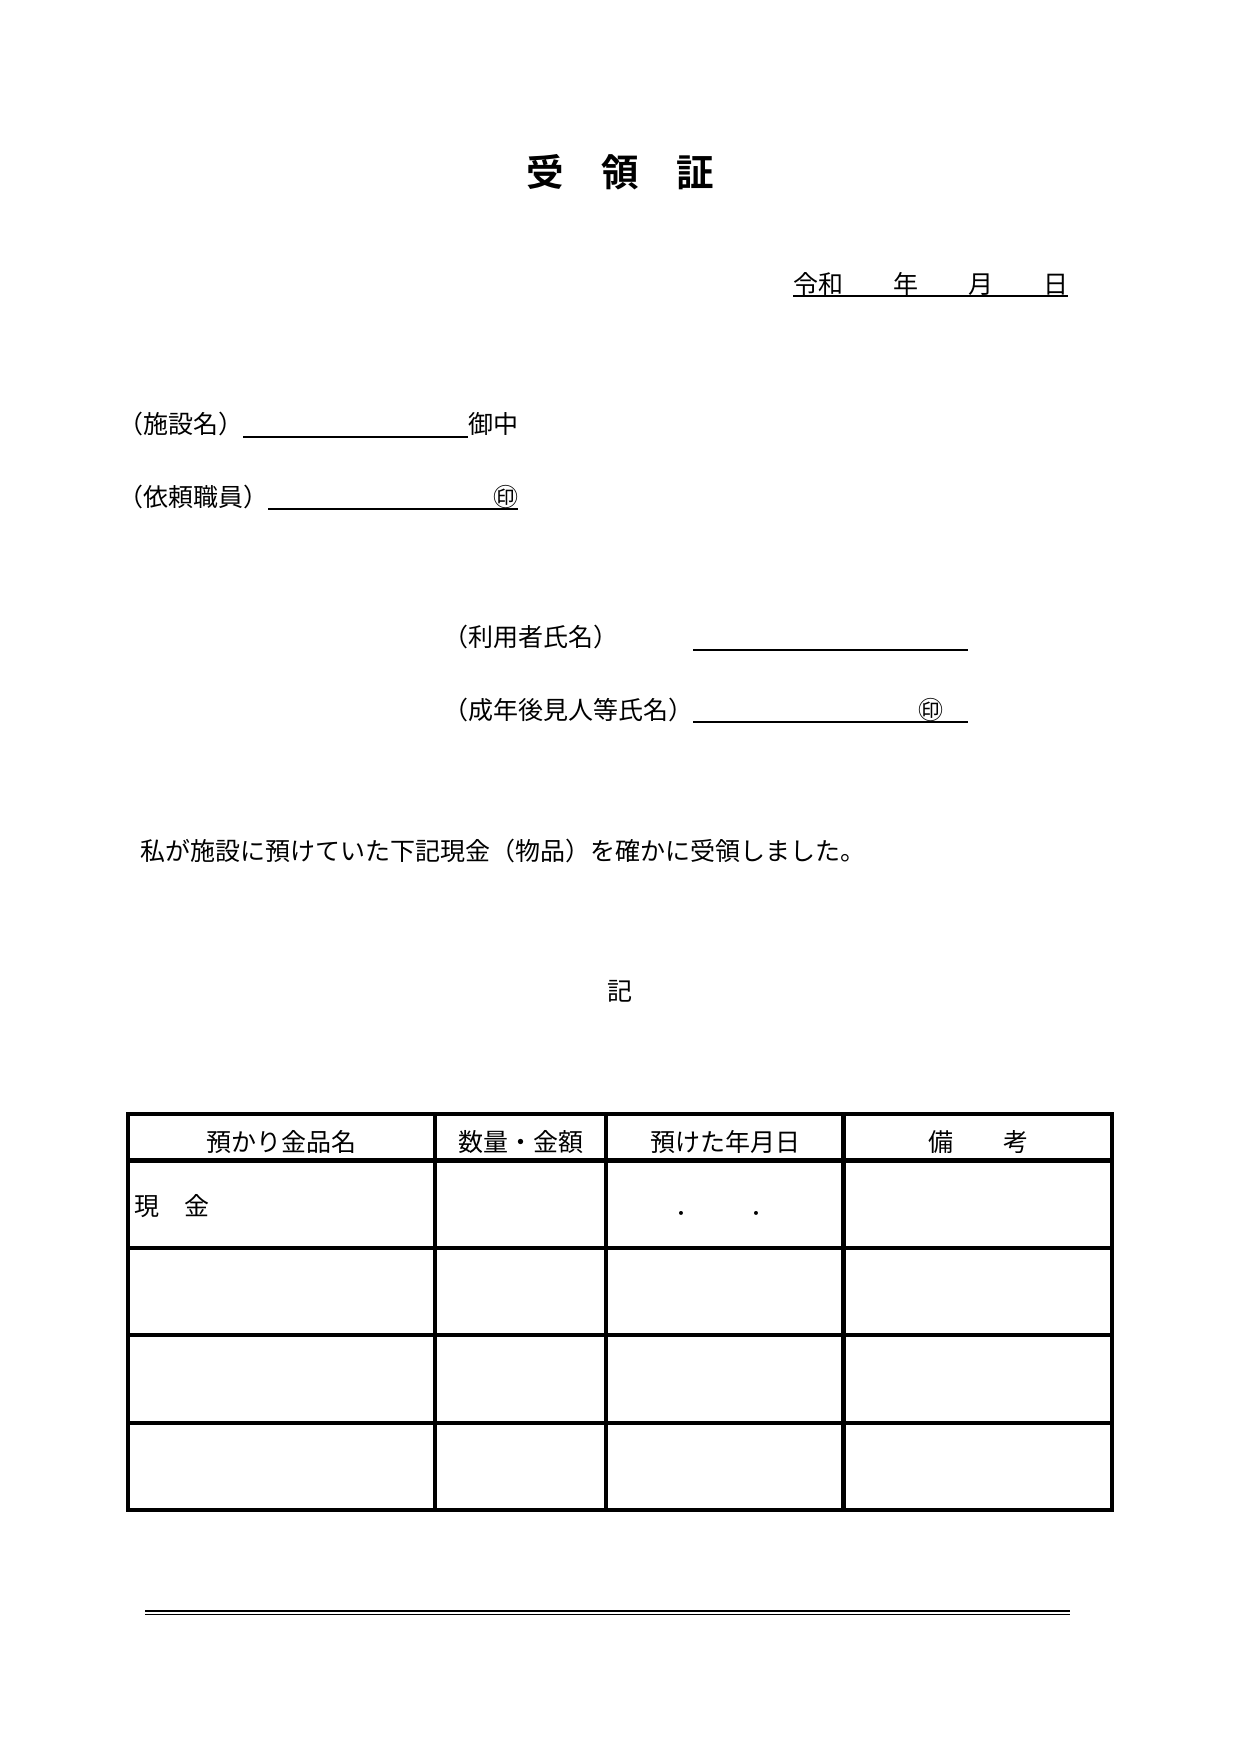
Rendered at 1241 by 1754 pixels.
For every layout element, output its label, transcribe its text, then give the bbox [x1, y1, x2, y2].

table_header 預かり金品名 [130, 1116, 433, 1158]
table_cell [437, 1425, 604, 1508]
table_cell [846, 1425, 1110, 1508]
text （成年後見人等氏名） ㊞ [118, 690, 1122, 727]
table_header 数量・金額 [437, 1116, 604, 1158]
table_cell [130, 1250, 433, 1333]
table_cell [846, 1163, 1110, 1246]
table_cell [437, 1163, 604, 1246]
table_cell [608, 1250, 841, 1333]
text （依頼職員） ㊞ [118, 477, 1122, 513]
text 記 [118, 972, 1122, 1008]
table_cell [846, 1250, 1110, 1333]
title 受 領 証 [118, 143, 1122, 197]
table_cell [608, 1337, 841, 1421]
text 私が施設に預けていた下記現金（物品）を確かに受領しました。 [129, 831, 1111, 867]
table_cell ． ． [608, 1163, 841, 1246]
table_cell [437, 1250, 604, 1333]
table_cell [846, 1337, 1110, 1421]
text （施設名） 御中 [118, 405, 1122, 441]
table_cell [130, 1337, 433, 1421]
table_cell [130, 1425, 433, 1508]
table_cell 現 金 [130, 1163, 433, 1246]
text 令和 年 月 日 [118, 264, 1122, 300]
text （利用者氏名） [118, 618, 1122, 654]
table_cell [437, 1337, 604, 1421]
table_header 備 考 [846, 1116, 1110, 1158]
table_cell [608, 1425, 841, 1508]
table_header 預けた年月日 [608, 1116, 841, 1158]
